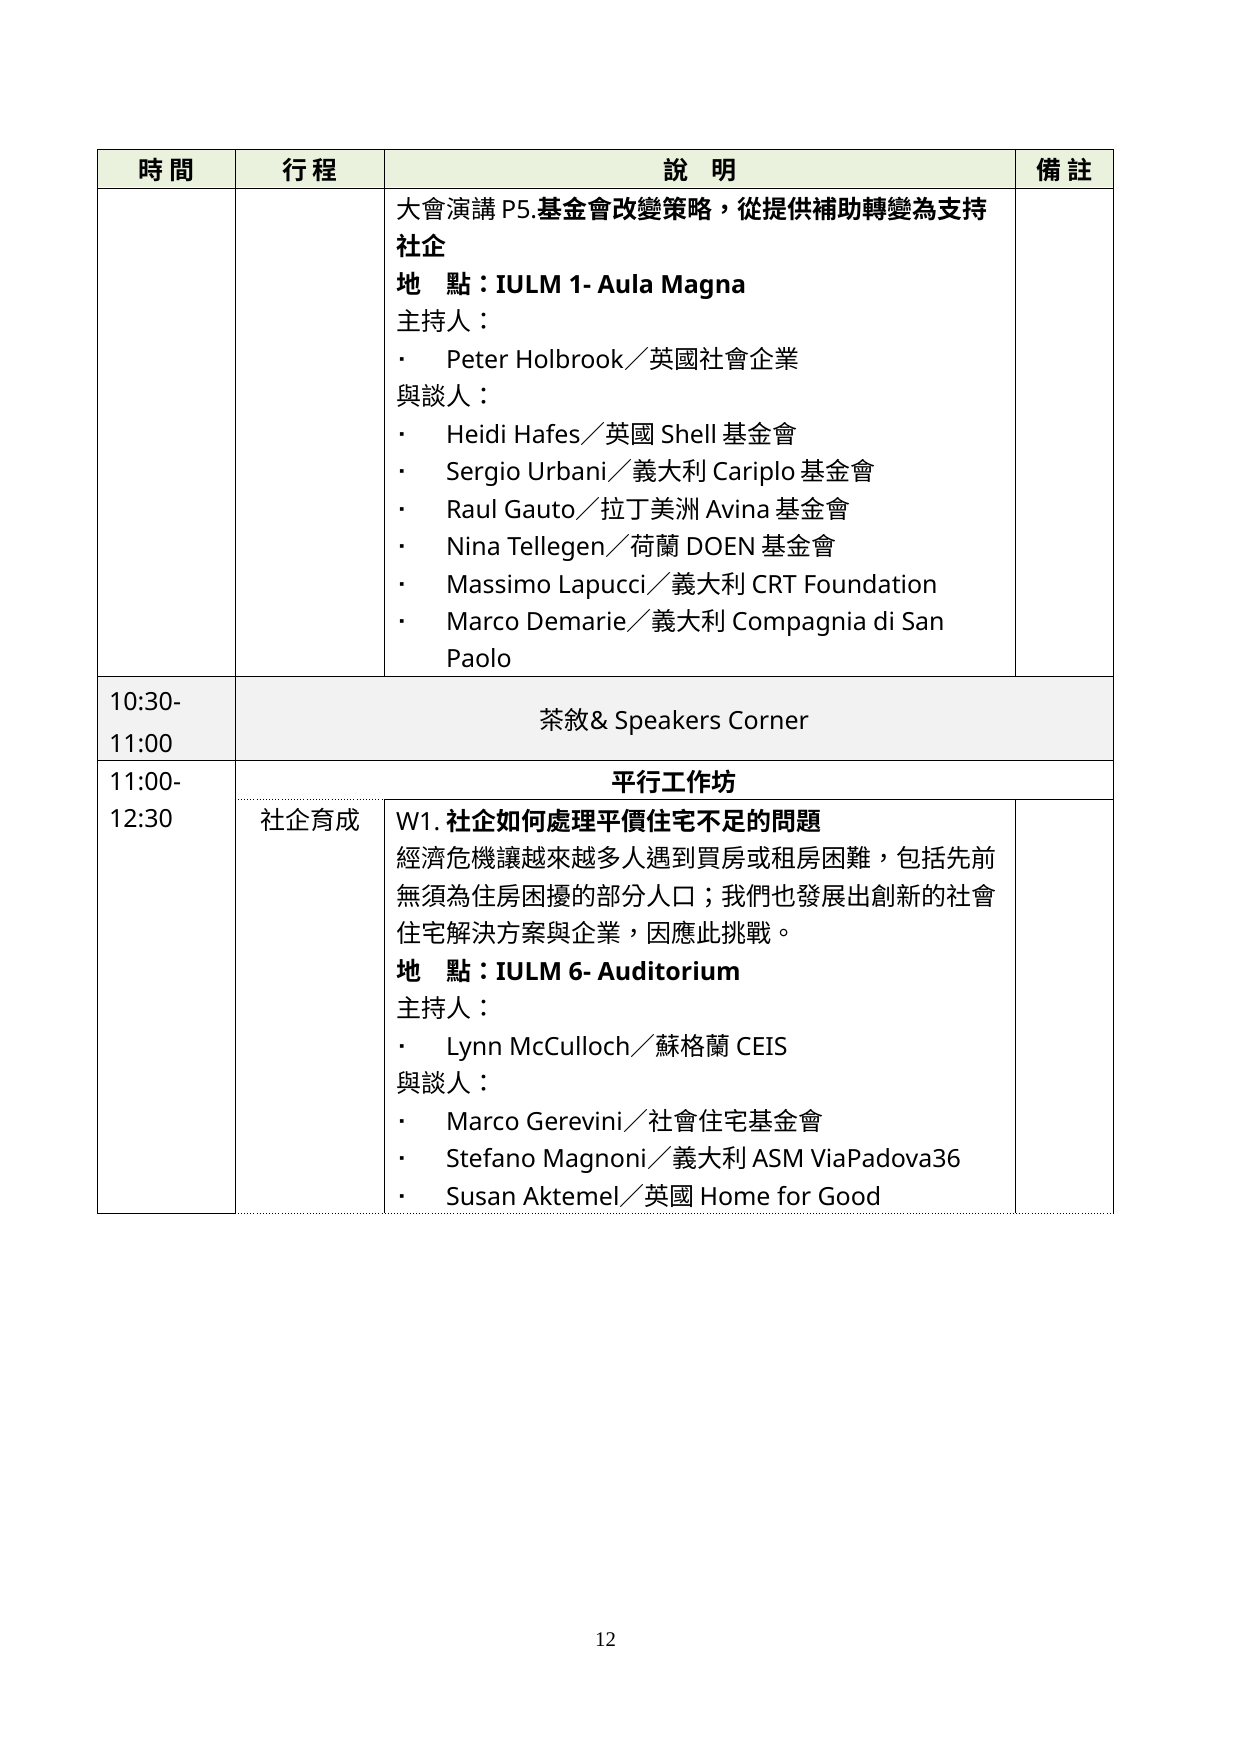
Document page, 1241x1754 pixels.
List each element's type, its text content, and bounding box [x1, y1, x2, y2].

table_cell [1016, 800, 1113, 1213]
table_cell [98, 189, 235, 676]
table_cell 社企育成 [236, 799, 384, 1213]
table_cell 大會演講P5.基金會改變策略，從提供補助轉變為支持社企 地 點：IULM 1- Aula Magna 主持人： Peter Holbrook／英國社會企業 與談人： Heidi Hafes／英國Shell基金會 Sergio Urbani／義大利Cariplo基金會 Raul Gauto／拉丁美洲Avina基金會 Nina Tellegen／荷蘭DOEN基金會 Massimo Lapucci／義大利CRT Foundation Marco Demarie／義大利Compagnia di San Paolo [385, 189, 1015, 676]
table_cell [236, 189, 384, 676]
table_header 時 間 [98, 150, 235, 187]
table_header 行 程 [236, 150, 384, 187]
table_cell 平行工作坊 [236, 761, 1113, 799]
table_cell 11:00-12:30 [98, 761, 235, 1213]
table_cell [1016, 189, 1113, 676]
table_cell W1. 社企如何處理平價住宅不足的問題 經濟危機讓越來越多人遇到買房或租房困難，包括先前無須為住房困擾的部分人口；我們也發展出創新的社會住宅解決方案與企業，因應此挑戰。 地 點：IULM 6- Auditorium 主持人： Lynn McCulloch／蘇格蘭CEIS 與談人： Marco Gerevini／社會住宅基金會 Stefano Magnoni／義大利ASM ViaPadova36 Susan Aktemel／英國Home for Good [385, 800, 1015, 1213]
table_header 備 註 [1016, 150, 1113, 187]
table_header 說 明 [385, 150, 1015, 187]
table_cell 10:30-11:00 [98, 677, 235, 760]
table_cell 茶敘& Speakers Corner [236, 677, 1113, 760]
